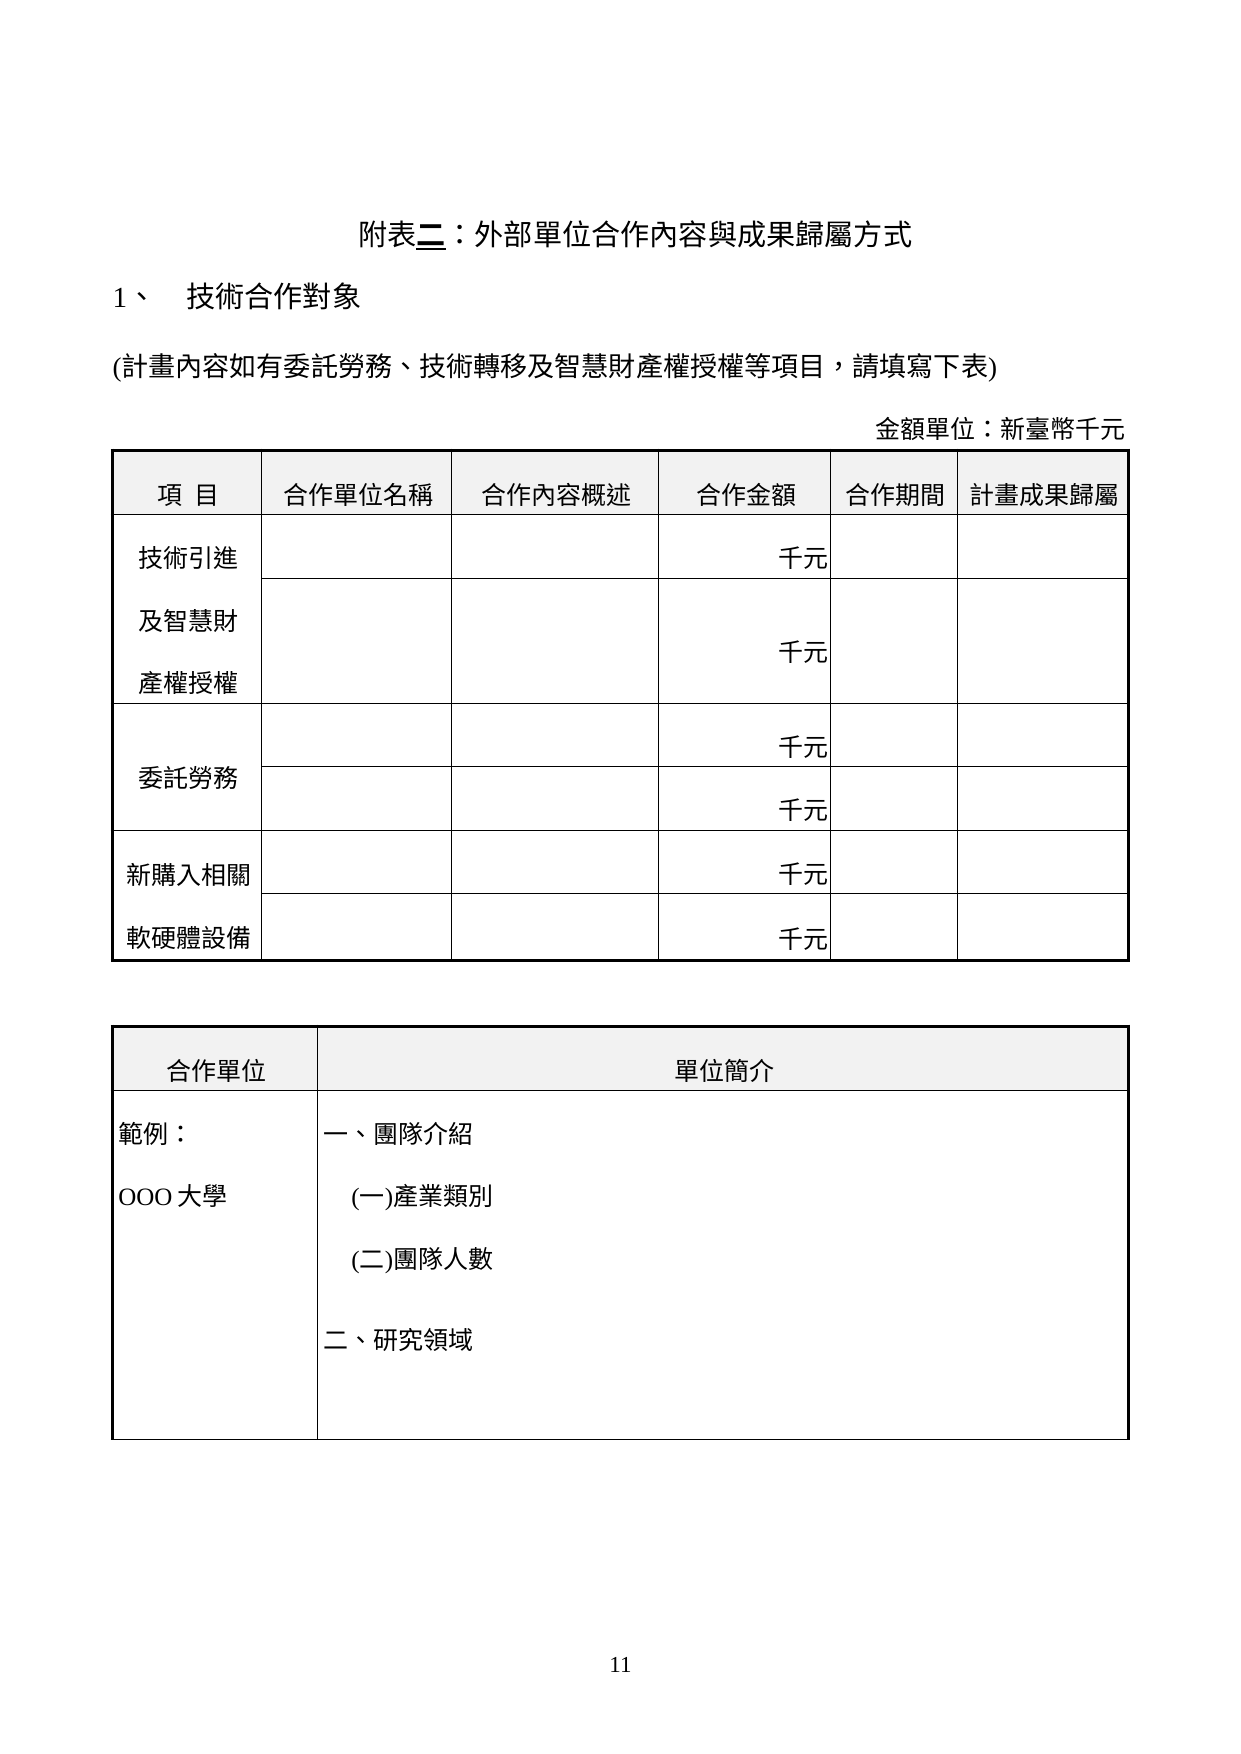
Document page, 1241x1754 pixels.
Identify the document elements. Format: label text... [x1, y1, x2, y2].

table_cell [452, 894, 658, 959]
table_cell [262, 704, 451, 766]
table_cell [958, 579, 1127, 703]
table_cell 合作期間 [831, 452, 957, 514]
table_cell 一、團隊介紹 (一)產業類別 (二)團隊人數 二、研究領域 [318, 1091, 1127, 1438]
table_cell [958, 515, 1127, 578]
table_cell 計畫成果歸屬 [958, 452, 1127, 514]
table_cell [262, 515, 451, 578]
table_cell [831, 704, 957, 766]
table_header [555, 386, 831, 448]
table_cell [452, 515, 658, 578]
table_cell [262, 767, 451, 830]
table_cell 項 目 [114, 452, 261, 514]
table_header [262, 386, 452, 448]
table_cell 千元 [659, 579, 830, 703]
table_cell 千元 [659, 767, 830, 830]
table_cell [958, 704, 1127, 766]
table_header 單位簡介 [318, 1028, 1127, 1090]
table_cell 合作金額 [659, 452, 830, 514]
table_header [452, 386, 554, 448]
table_header 金額單位：新臺幣千元 [831, 386, 1128, 448]
table_cell [452, 831, 658, 893]
table_cell [958, 894, 1127, 959]
table_cell [452, 579, 658, 703]
table_cell 千元 [659, 894, 830, 959]
table_cell 新購入相關軟硬體設備 [114, 831, 261, 959]
table_cell 千元 [659, 831, 830, 893]
table_cell 範例： OOO大學 [114, 1091, 317, 1438]
table_cell [452, 704, 658, 766]
table_cell 合作單位名稱 [262, 452, 451, 514]
table_header [112, 386, 262, 448]
list 技術合作對象 [112, 253, 1128, 316]
table_cell [452, 767, 658, 830]
table_cell 千元 [659, 704, 830, 766]
table_cell 委託勞務 [114, 704, 261, 830]
table_cell [262, 831, 451, 893]
table_cell [831, 894, 957, 959]
table_cell [958, 831, 1127, 893]
table_cell [831, 831, 957, 893]
table_cell [831, 767, 957, 830]
table_cell [262, 894, 451, 959]
table_cell [958, 767, 1127, 830]
table_cell [831, 579, 957, 703]
table_cell [262, 579, 451, 703]
text (計畫內容如有委託勞務、技術轉移及智慧財產權授權等項目，請填寫下表) [112, 323, 1128, 386]
table_cell [831, 515, 957, 578]
table_cell 千元 [659, 515, 830, 578]
table_cell 技術引進 及智慧財 產權授權 [114, 515, 261, 703]
table_header 合作單位 [114, 1028, 317, 1090]
table_cell 合作內容概述 [452, 452, 658, 514]
subtitle 附表二：外部單位合作內容與成果歸屬方式 [142, 191, 1128, 253]
